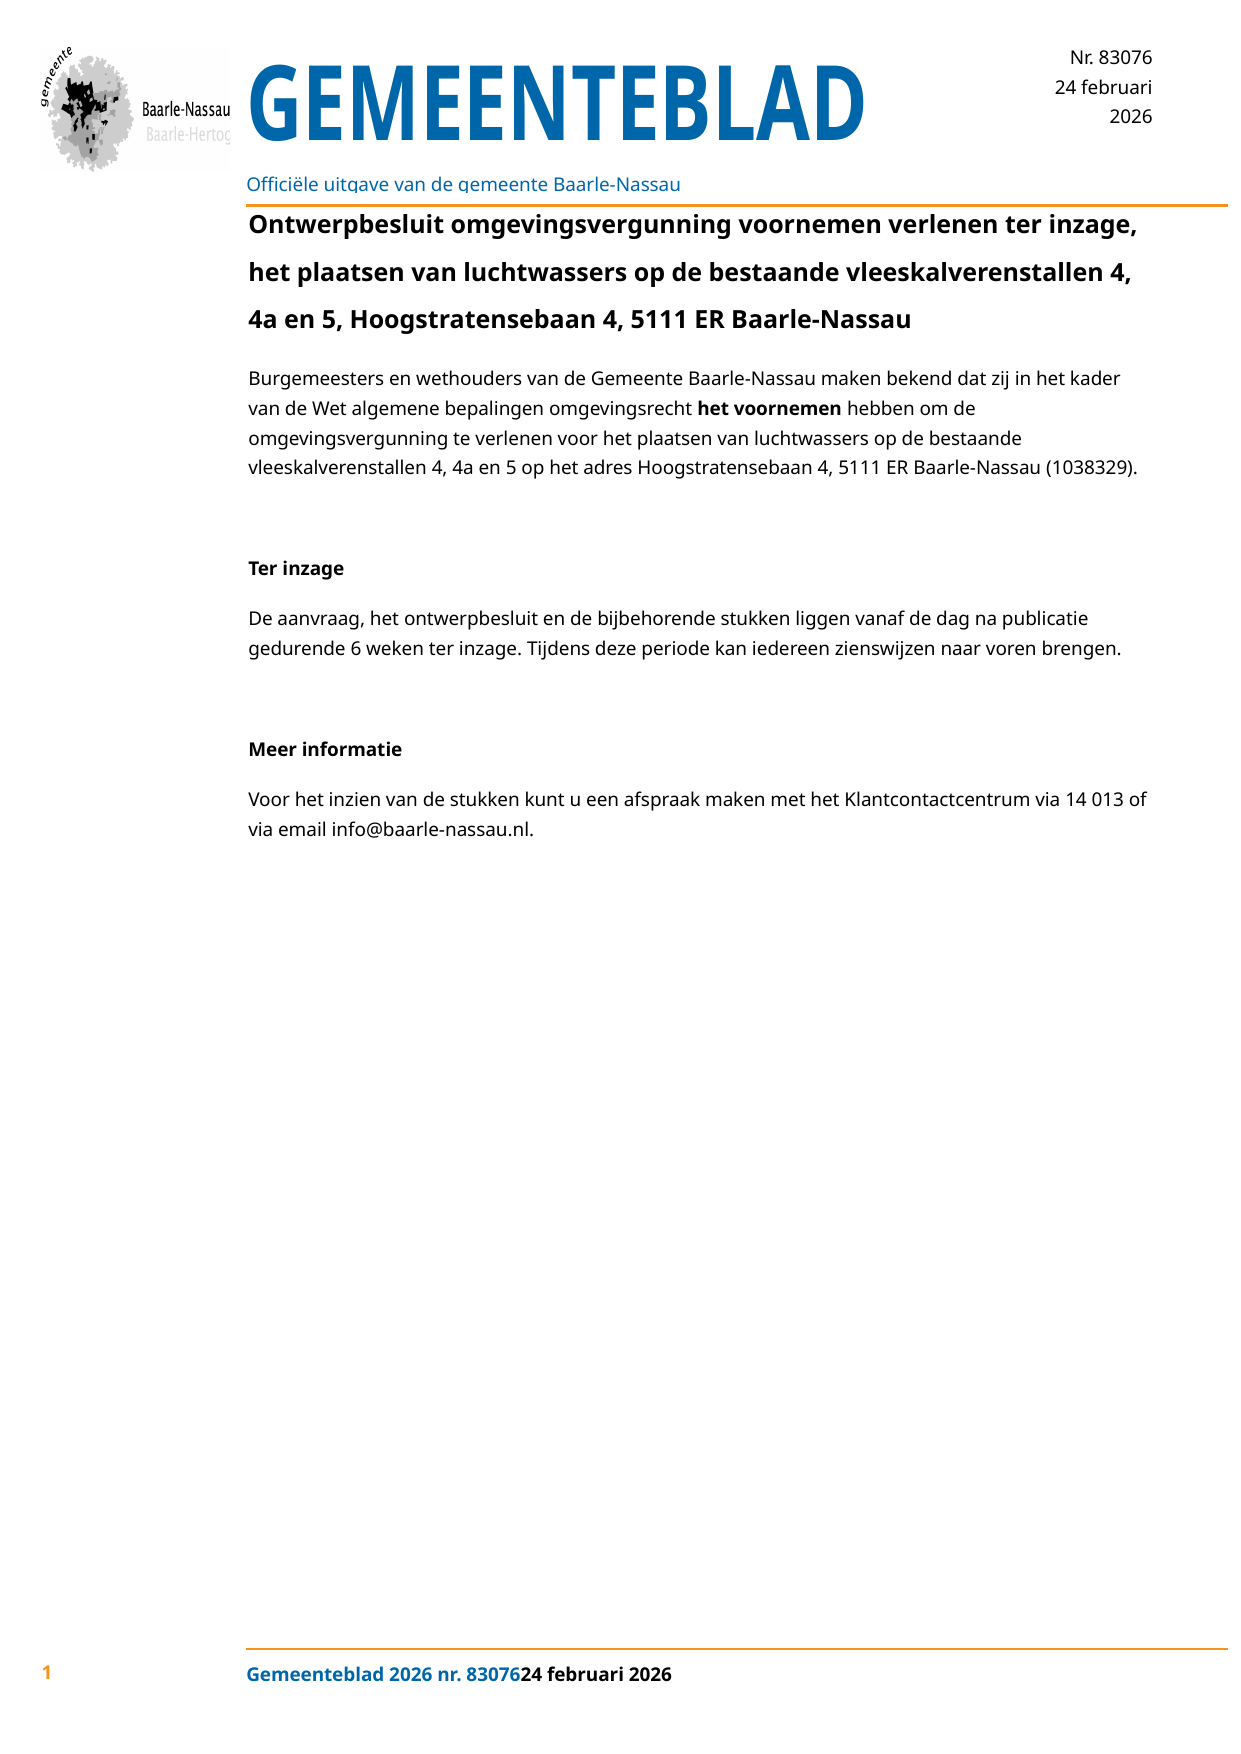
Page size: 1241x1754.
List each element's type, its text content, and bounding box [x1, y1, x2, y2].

text Burgemeesters en wethouders van de Gemeente Baarle-Nassau maken bekend dat zij in het kader van de Wet algemene bepalingen omgevingsrecht het voornemen hebben om de omgevingsvergunning te verlenen voor het plaatsen van luchtwassers op de bestaande vleeskalverenstallen 4, 4a en 5 op het adres Hoogstratensebaan 4, 5111 ER Baarle-Nassau (1038329). [248, 366, 1152, 480]
text De aanvraag, het ontwerpbesluit en de bijbehorende stukken liggen vanaf de dag na publicatie gedurende 6 weken ter inzage. Tijdens deze periode kan iedereen zienswijzen naar voren brengen. [248, 606, 1152, 661]
picture [41, 47, 231, 172]
text Ter inzage [248, 555, 1152, 581]
text Ontwerpbesluit omgevingsvergunning voornemen verlenen ter inzage, het plaatsen van luchtwassers op de bestaande vleeskalverenstallen 4, 4a en 5, Hoogstratensebaan 4, 5111 ER Baarle-Nassau [248, 207, 1152, 336]
text Meer informatie [248, 736, 1152, 762]
text Voor het inzien van de stukken kunt u een afspraak maken met het Klantcontactcentrum via 14 013 of via email info@baarle-nassau.nl. [248, 786, 1152, 842]
